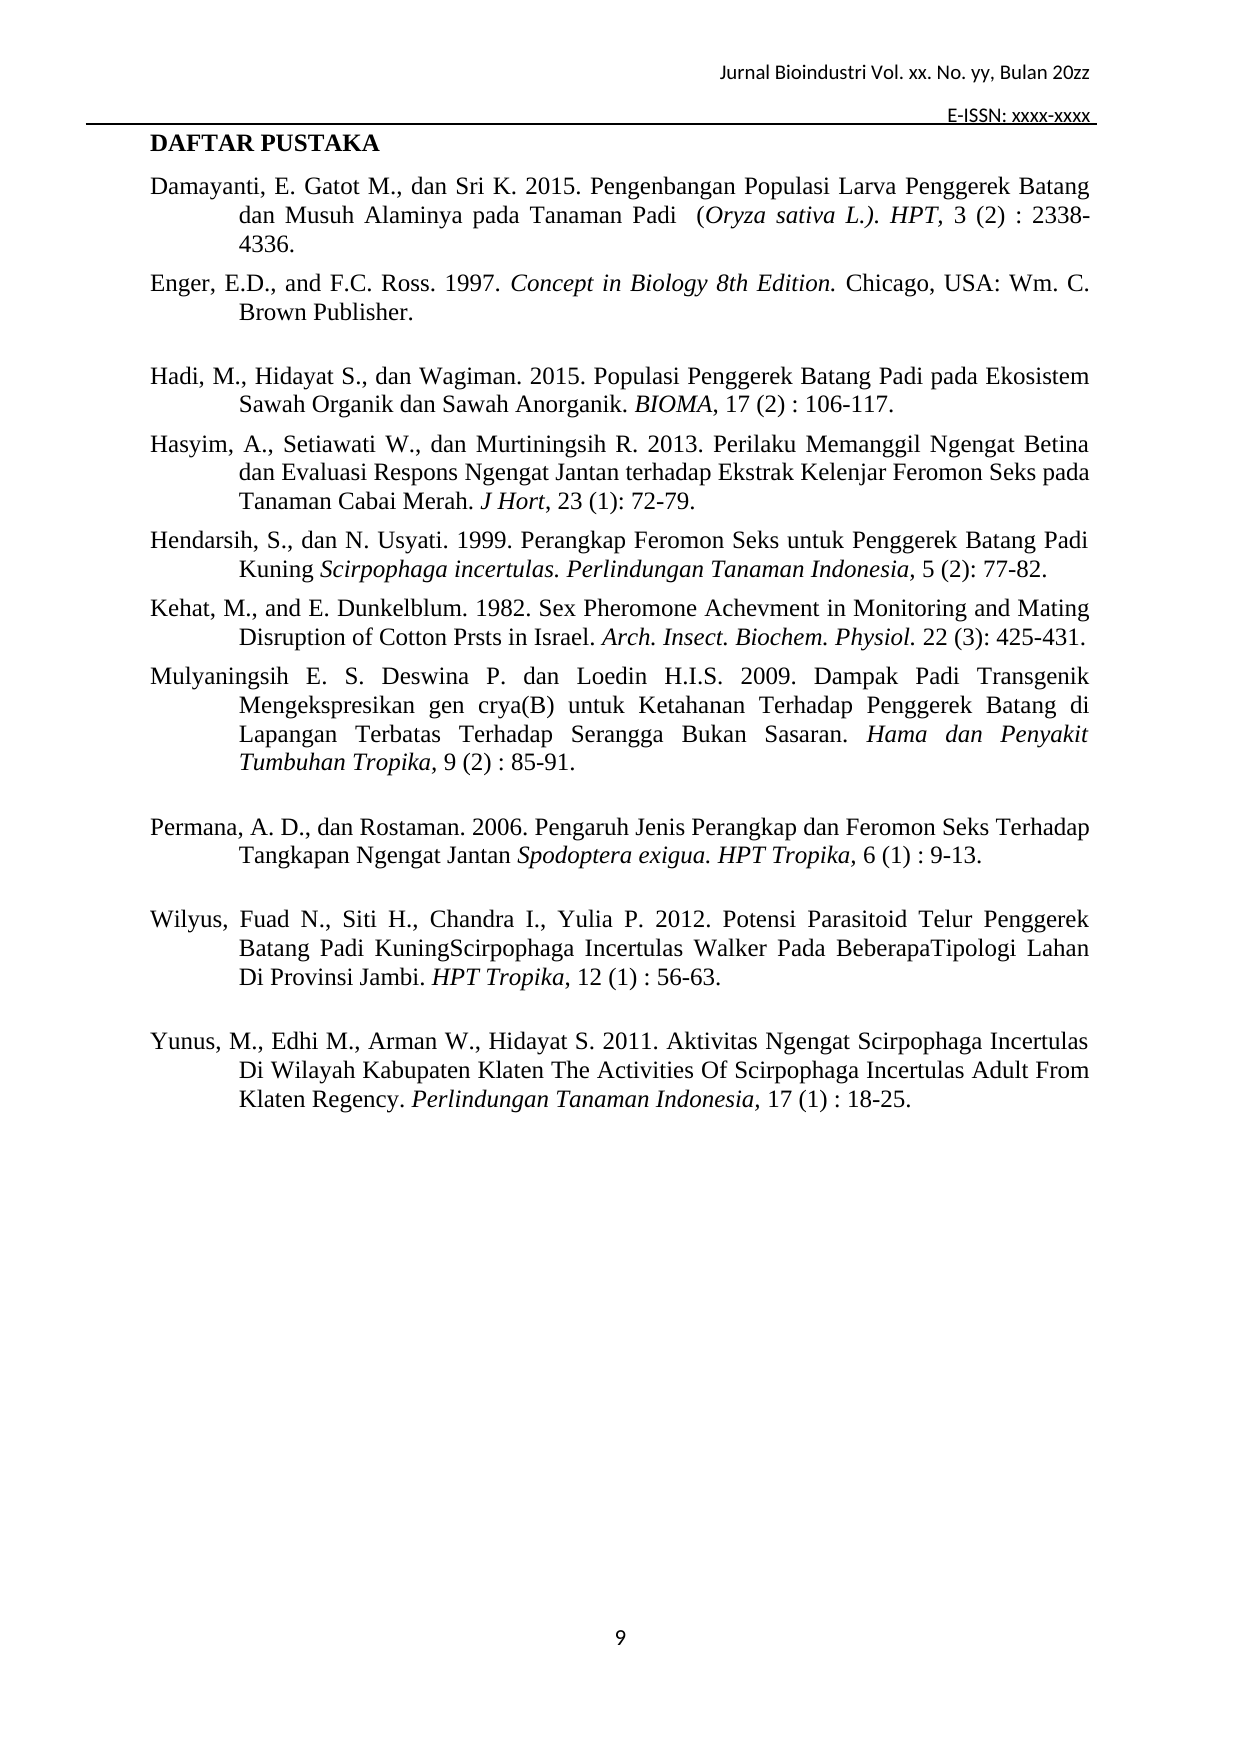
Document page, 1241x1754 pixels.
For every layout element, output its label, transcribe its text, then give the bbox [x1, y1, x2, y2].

text Wilyus, Fuad N., Siti H., Chandra I., Yulia P. 2012. Potensi Parasitoid Telur Penggerek Batang Padi KuningScirpophaga Incertulas Walker Pada BeberapaTipologi Lahan Di Provinsi Jambi. HPT Tropika, 12 (1) : 56-63. [150, 904, 1090, 991]
text Hendarsih, S., dan N. Usyati. 1999. Perangkap Feromon Seks untuk Penggerek Batang Padi Kuning Scirpophaga incertulas. Perlindungan Tanaman Indonesia, 5 (2): 77-82. [150, 525, 1090, 583]
text DAFTAR PUSTAKA [150, 128, 1090, 157]
text Kehat, M., and E. Dunkelblum. 1982. Sex Pheromone Achevment in Monitoring and Mating Disruption of Cotton Prsts in Israel. Arch. Insect. Biochem. Physiol. 22 (3): 425-431. [150, 593, 1090, 651]
text Mulyaningsih E. S. Deswina P. dan Loedin H.I.S. 2009. Dampak Padi Transgenik Mengekspresikan gen crya(B) untuk Ketahanan Terhadap Penggerek Batang di Lapangan Terbatas Terhadap Serangga Bukan Sasaran. Hama dan Penyakit Tumbuhan Tropika, 9 (2) : 85-91. [150, 661, 1090, 776]
text Damayanti, E. Gatot M., dan Sri K. 2015. Pengenbangan Populasi Larva Penggerek Batang dan Musuh Alaminya pada Tanaman Padi (Oryza sativa L.). HPT, 3 (2) : 2338-4336. [150, 171, 1090, 257]
text Permana, A. D., dan Rostaman. 2006. Pengaruh Jenis Perangkap dan Feromon Seks Terhadap Tangkapan Ngengat Jantan Spodoptera exigua. HPT Tropika, 6 (1) : 9-13. [150, 812, 1090, 869]
text Enger, E.D., and F.C. Ross. 1997. Concept in Biology 8th Edition. Chicago, USA: Wm. C. Brown Publisher. [150, 268, 1090, 325]
text Hasyim, A., Setiawati W., dan Murtiningsih R. 2013. Perilaku Memanggil Ngengat Betina dan Evaluasi Respons Ngengat Jantan terhadap Ekstrak Kelenjar Feromon Seks pada Tanaman Cabai Merah. J Hort, 23 (1): 72-79. [150, 429, 1090, 515]
text Hadi, M., Hidayat S., dan Wagiman. 2015. Populasi Penggerek Batang Padi pada Ekosistem Sawah Organik dan Sawah Anorganik. BIOMA, 17 (2) : 106-117. [150, 361, 1090, 418]
text Yunus, M., Edhi M., Arman W., Hidayat S. 2011. Aktivitas Ngengat Scirpophaga Incertulas Di Wilayah Kabupaten Klaten The Activities Of Scirpophaga Incertulas Adult From Klaten Regency. Perlindungan Tanaman Indonesia, 17 (1) : 18-25. [150, 1026, 1090, 1112]
